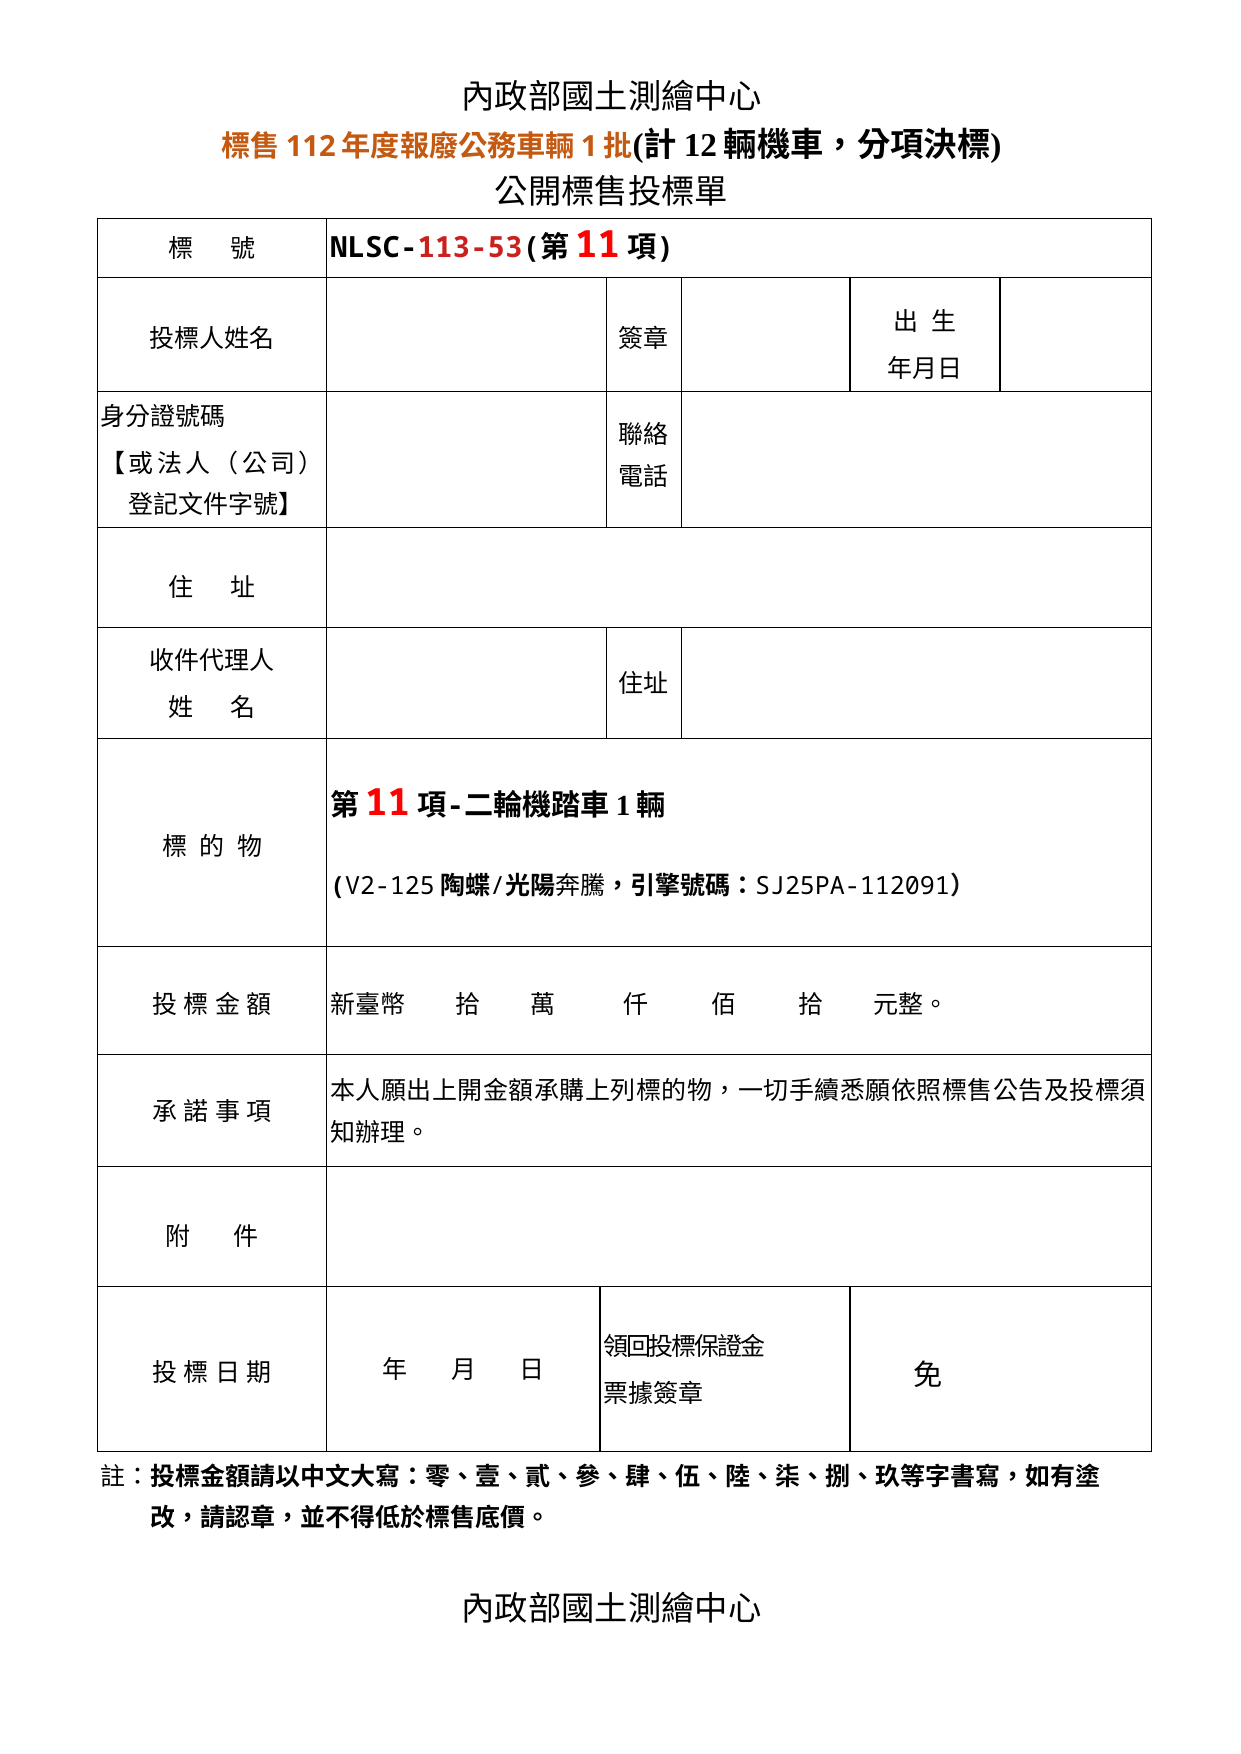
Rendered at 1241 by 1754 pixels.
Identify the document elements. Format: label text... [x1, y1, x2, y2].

table_cell 住址 [607, 628, 681, 738]
text 註：投標金額請以中文大寫：零、壹、貳、參、肆、伍、陸、柒、捌、玖等字書寫，如有塗改，請認章，並不得低於標售底價。 [100, 1452, 1122, 1535]
table_header NLSC-113-53(第11項) [327, 219, 1151, 277]
table_cell 出 生 年月日 [851, 278, 999, 391]
table_cell 住 址 [98, 528, 326, 627]
table_cell 本人願出上開金額承購上列標的物，一切手續悉願依照標售公告及投標須知辦理。 [327, 1055, 1151, 1166]
text 標售112年度報廢公務車輛1批(計12輛機車，分項決標) [100, 123, 1122, 164]
text 內政部國土測繪中心 [100, 75, 1122, 117]
table_cell [327, 1167, 1151, 1286]
table_cell 聯絡電話 [607, 392, 681, 527]
table_cell [327, 628, 606, 738]
table_cell 新臺幣 拾 萬 仟 佰 拾 元整。 [327, 947, 1151, 1054]
table_cell 附 件 [98, 1167, 326, 1286]
table_cell 投 標 金 額 [98, 947, 326, 1054]
table_cell [682, 628, 1151, 738]
table_cell [682, 392, 1151, 527]
table_cell 投標人姓名 [98, 278, 326, 391]
table_header 標 號 [98, 219, 326, 277]
table_cell 標 的 物 [98, 739, 326, 946]
table_cell 免 [851, 1287, 1151, 1451]
table_cell 投 標 日 期 [98, 1287, 326, 1451]
text 公開標售投標單 [100, 170, 1122, 212]
table_cell 第11項-二輪機踏車1輛 (V2-125陶蝶/光陽奔騰，引擎號碼：SJ25PA-112091） [327, 739, 1151, 946]
table_cell 領回投標保證金 票據簽章 [601, 1287, 849, 1451]
table_cell [682, 278, 849, 391]
table_cell [327, 278, 606, 391]
table_cell 承 諾 事 項 [98, 1055, 326, 1166]
text 內政部國土測繪中心 [100, 1587, 1122, 1629]
table_cell [327, 528, 1151, 627]
table_cell 簽章 [607, 278, 681, 391]
table_cell 收件代理人 姓 名 [98, 628, 326, 738]
table_cell 年 月 日 [327, 1287, 599, 1451]
table_cell 身分證號碼 【或法人（公司）登記文件字號】 [98, 392, 326, 527]
table_cell [327, 392, 606, 527]
table_cell [1001, 278, 1151, 391]
